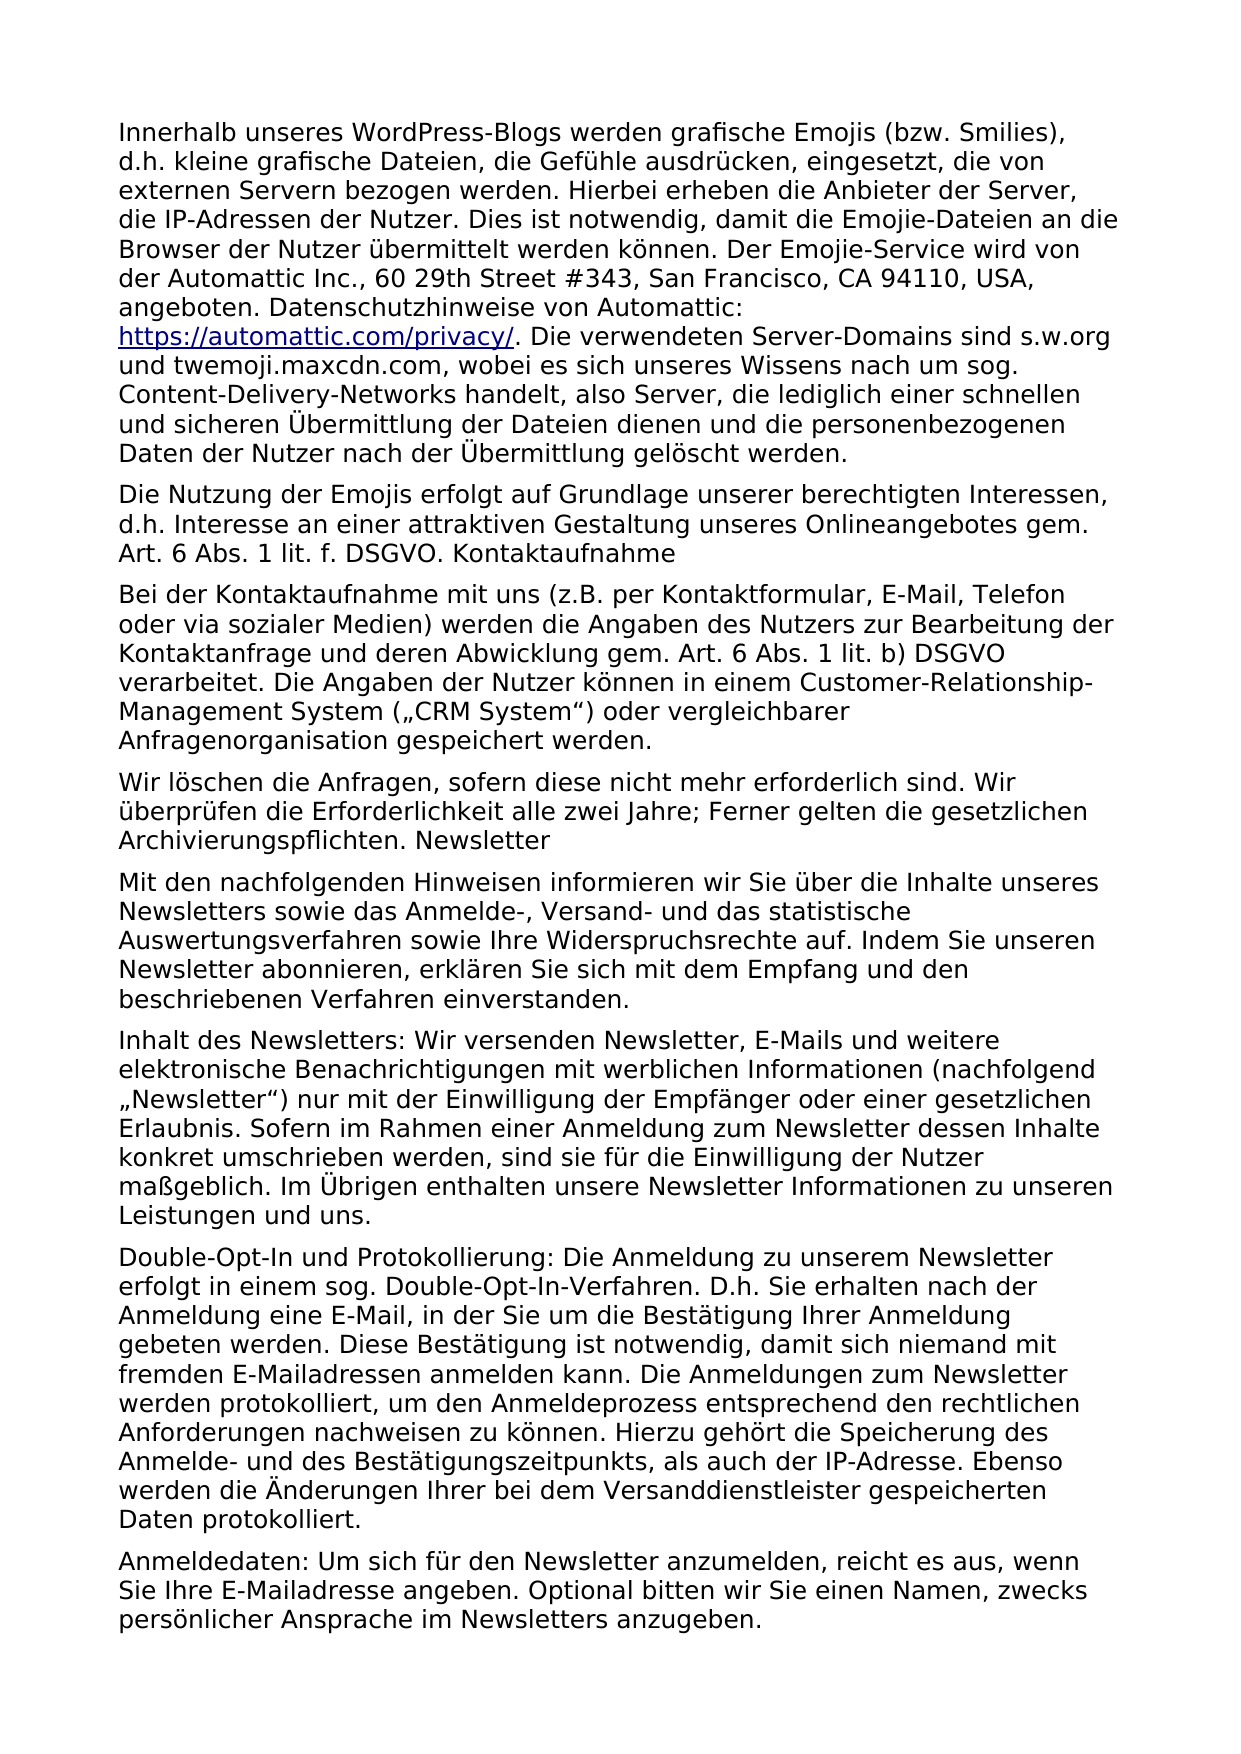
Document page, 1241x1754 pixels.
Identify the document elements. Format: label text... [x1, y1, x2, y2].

text Inhalt des Newsletters: Wir versenden Newsletter, E-Mails und weitere elektronische Benachrichtigungen mit werblichen Informationen (nachfolgend „Newsletter“) nur mit der Einwilligung der Empfänger oder einer gesetzlichen Erlaubnis. Sofern im Rahmen einer Anmeldung zum Newsletter dessen Inhalte konkret umschrieben werden, sind sie für die Einwilligung der Nutzer maßgeblich. Im Übrigen enthalten unsere Newsletter Informationen zu unseren Leistungen und uns. [118, 1026, 1122, 1231]
text Innerhalb unseres WordPress-Blogs werden grafische Emojis (bzw. Smilies), d.h. kleine grafische Dateien, die Gefühle ausdrücken, eingesetzt, die von externen Servern bezogen werden. Hierbei erheben die Anbieter der Server, die IP-Adressen der Nutzer. Dies ist notwendig, damit die Emojie-Dateien an die Browser der Nutzer übermittelt werden können. Der Emojie-Service wird von der Automattic Inc., 60 29th Street #343, San Francisco, CA 94110, USA, angeboten. Datenschutzhinweise von Automattic: https://automattic.com/privacy/. Die verwendeten Server-Domains sind s.w.org und twemoji.maxcdn.com, wobei es sich unseres Wissens nach um sog. Content-Delivery-Networks handelt, also Server, die lediglich einer schnellen und sicheren Übermittlung der Dateien dienen und die personenbezogenen Daten der Nutzer nach der Übermittlung gelöscht werden. [118, 118, 1122, 468]
text Wir löschen die Anfragen, sofern diese nicht mehr erforderlich sind. Wir überprüfen die Erforderlichkeit alle zwei Jahre; Ferner gelten die gesetzlichen Archivierungspflichten. Newsletter [118, 768, 1122, 856]
text Die Nutzung der Emojis erfolgt auf Grundlage unserer berechtigten Interessen, d.h. Interesse an einer attraktiven Gestaltung unseres Onlineangebotes gem. Art. 6 Abs. 1 lit. f. DSGVO. Kontaktaufnahme [118, 481, 1122, 568]
text Mit den nachfolgenden Hinweisen informieren wir Sie über die Inhalte unseres Newsletters sowie das Anmelde-, Versand- und das statistische Auswertungsverfahren sowie Ihre Widerspruchsrechte auf. Indem Sie unseren Newsletter abonnieren, erklären Sie sich mit dem Empfang und den beschriebenen Verfahren einverstanden. [118, 868, 1122, 1014]
text Bei der Kontaktaufnahme mit uns (z.B. per Kontaktformular, E-Mail, Telefon oder via sozialer Medien) werden die Angaben des Nutzers zur Bearbeitung der Kontaktanfrage und deren Abwicklung gem. Art. 6 Abs. 1 lit. b) DSGVO verarbeitet. Die Angaben der Nutzer können in einem Customer-Relationship-Management System („CRM System“) oder vergleichbarer Anfragenorganisation gespeichert werden. [118, 581, 1122, 756]
text Double-Opt-In und Protokollierung: Die Anmeldung zu unserem Newsletter erfolgt in einem sog. Double-Opt-In-Verfahren. D.h. Sie erhalten nach der Anmeldung eine E-Mail, in der Sie um die Bestätigung Ihrer Anmeldung gebeten werden. Diese Bestätigung ist notwendig, damit sich niemand mit fremden E-Mailadressen anmelden kann. Die Anmeldungen zum Newsletter werden protokolliert, um den Anmeldeprozess entsprechend den rechtlichen Anforderungen nachweisen zu können. Hierzu gehört die Speicherung des Anmelde- und des Bestätigungszeitpunkts, als auch der IP-Adresse. Ebenso werden die Änderungen Ihrer bei dem Versanddienstleister gespeicherten Daten protokolliert. [118, 1243, 1122, 1535]
text Anmeldedaten: Um sich für den Newsletter anzumelden, reicht es aus, wenn Sie Ihre E-Mailadresse angeben. Optional bitten wir Sie einen Namen, zwecks persönlicher Ansprache im Newsletters anzugeben. [118, 1547, 1122, 1635]
